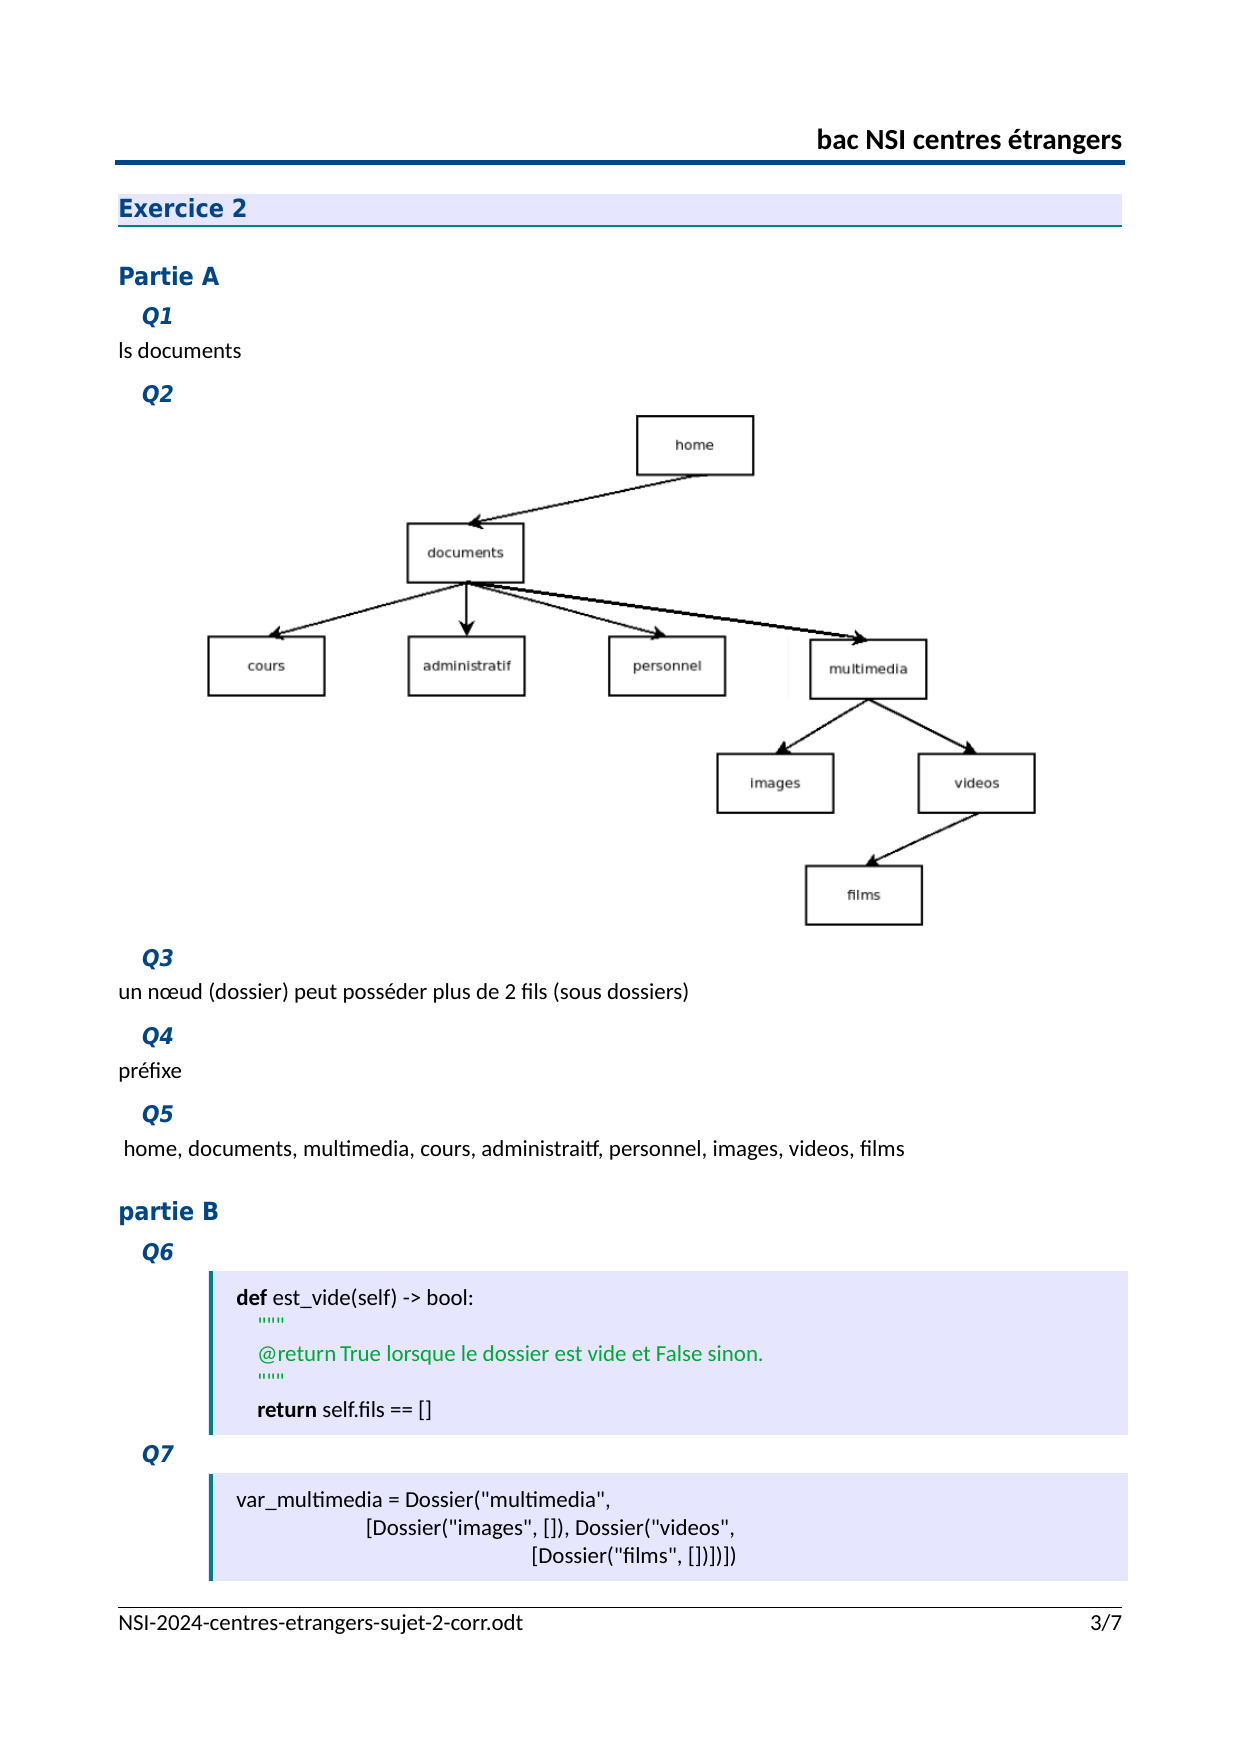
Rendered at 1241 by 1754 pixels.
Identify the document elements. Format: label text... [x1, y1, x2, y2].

text """ [213, 1367, 1128, 1395]
subtitle Q6 [142, 1239, 1122, 1265]
text [Dossier("images", []), Dossier("videos", [213, 1513, 1128, 1541]
subtitle Q3 [142, 945, 1122, 972]
picture [203, 414, 1038, 928]
subtitle Q1 [142, 303, 1122, 330]
subtitle Q4 [142, 1023, 1122, 1050]
text def est_vide(self) -> bool: [213, 1271, 1128, 1311]
subtitle partie B [118, 1198, 1122, 1227]
text return self.fils == [] [213, 1395, 1128, 1435]
text home, documents, multimedia, cours, administraitf, personnel, images, videos, films [118, 1134, 1122, 1162]
text var_multimedia = Dossier("multimedia", [208, 1473, 1128, 1513]
text préfixe [118, 1056, 1122, 1084]
text [Dossier("films", [])])]) [213, 1541, 1128, 1581]
subtitle Partie A [118, 262, 1122, 291]
subtitle Exercice 2 [118, 194, 1122, 225]
subtitle Q5 [142, 1102, 1122, 1128]
text @return True lorsque le dossier est vide et False sinon. [213, 1339, 1128, 1367]
text ls documents [118, 336, 1122, 364]
text """ [213, 1311, 1128, 1339]
subtitle Q7 [142, 1441, 1122, 1467]
text un nœud (dossier) peut posséder plus de 2 fils (sous dossiers) [118, 977, 1122, 1006]
subtitle Q2 [142, 382, 1122, 408]
